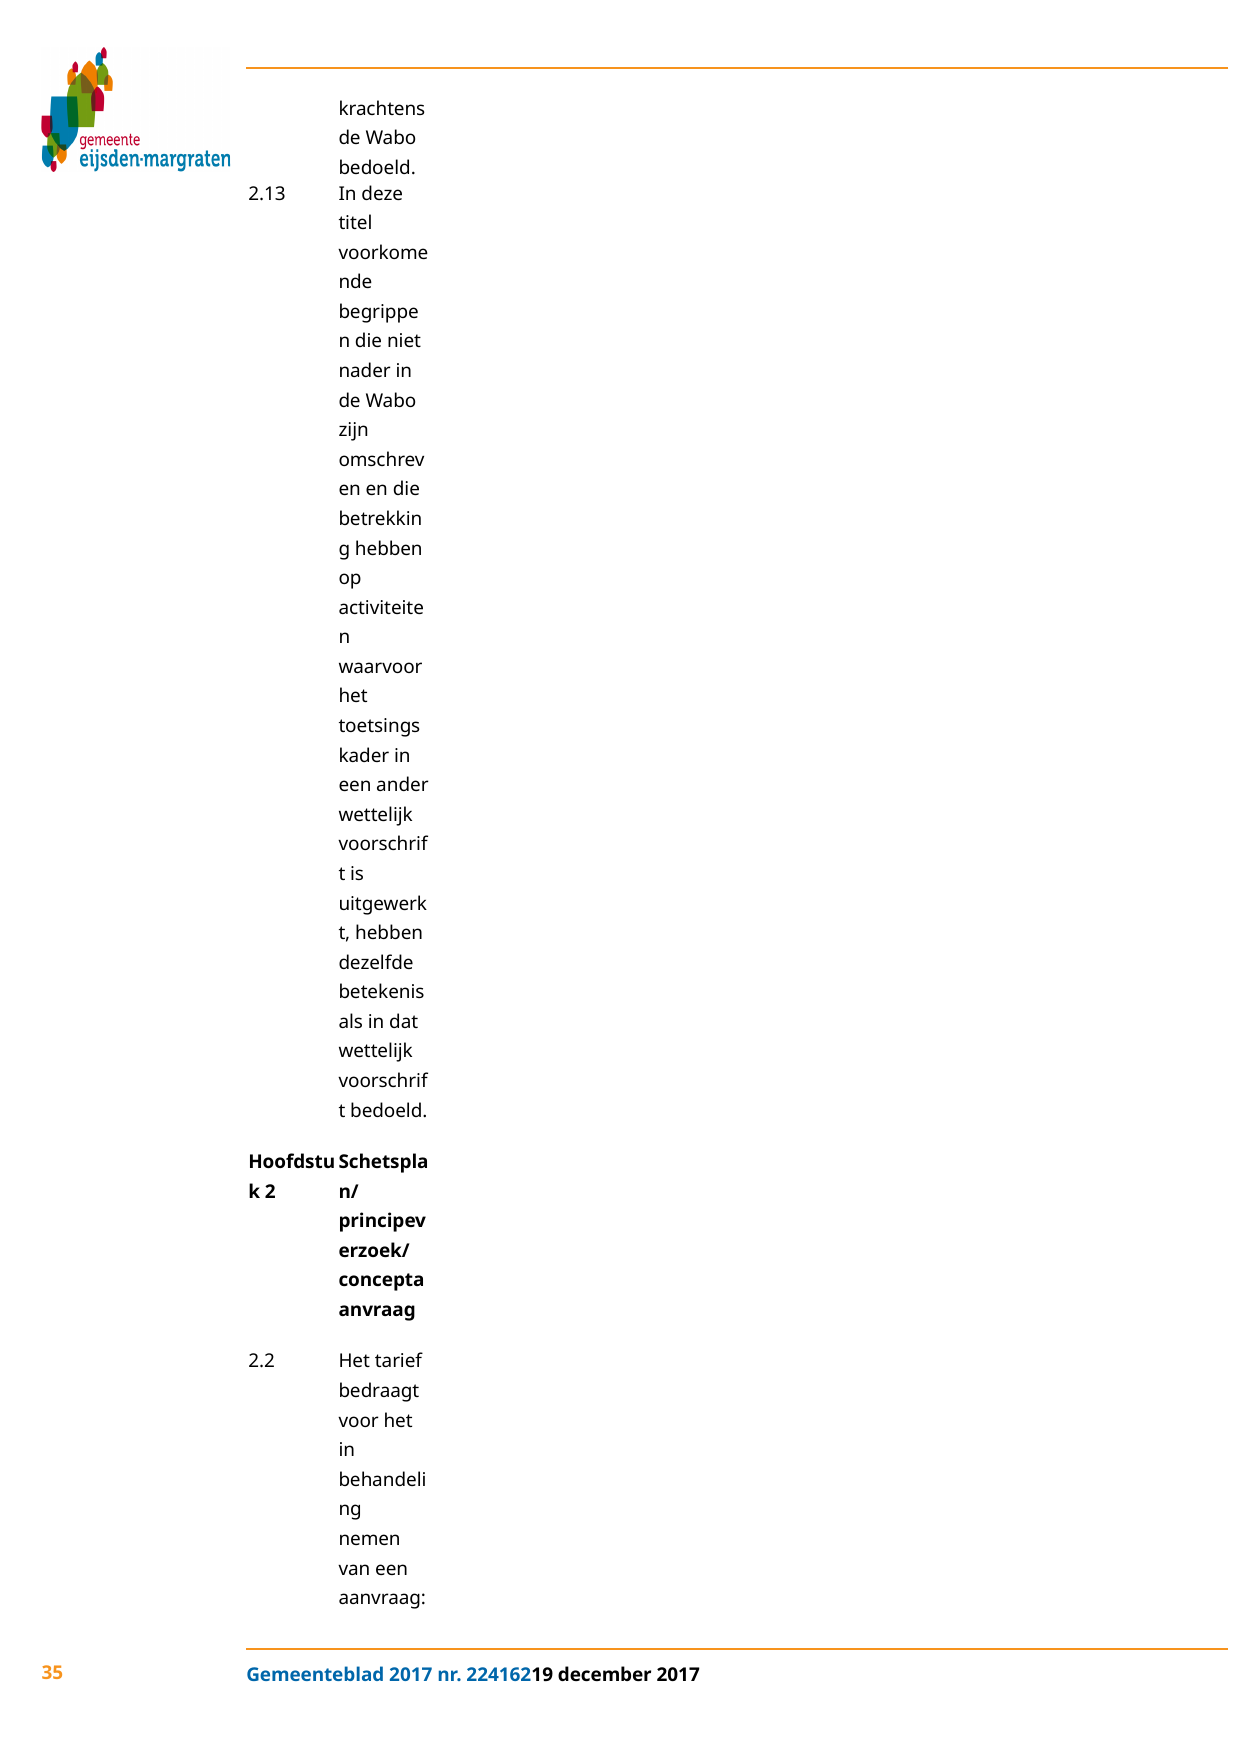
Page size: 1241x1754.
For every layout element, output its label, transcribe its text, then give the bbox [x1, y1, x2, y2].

table_cell [429, 1148, 519, 1322]
table_cell [609, 95, 700, 180]
table_cell [248, 1322, 338, 1348]
table_cell [248, 1123, 338, 1148]
table_cell [519, 1348, 609, 1610]
table_cell [609, 1348, 700, 1610]
table_cell [429, 1123, 519, 1148]
table_cell [519, 1322, 609, 1348]
table_cell [519, 180, 609, 1122]
table_cell [609, 1148, 700, 1322]
table_cell 2.13 [248, 180, 338, 1122]
table_cell In deze titel voorkomende begrippen die niet nader in de Wabo zijn omschreven en die betrekking hebben op activiteiten waarvoor het toetsingskader in een ander wettelijk voorschrift is uitgewerkt, hebben dezelfde betekenis als in dat wettelijk voorschrift bedoeld. [338, 180, 429, 1122]
table_cell [429, 95, 519, 180]
table_cell krachtens de Wabo bedoeld. [338, 95, 429, 180]
table_cell 2.2 [248, 1348, 338, 1610]
table_cell [609, 1322, 700, 1348]
picture [41, 47, 231, 172]
table_cell [609, 180, 700, 1122]
table_cell [519, 1148, 609, 1322]
table_cell [429, 180, 519, 1122]
table_cell Schetsplan/principeverzoek/ conceptaanvraag [338, 1148, 429, 1322]
table_cell [338, 1123, 429, 1148]
table_cell [429, 1348, 519, 1610]
table_cell Hoofdstuk 2 [248, 1148, 338, 1322]
table_cell Het tarief bedraagt voor het in behandeling nemen van een aanvraag: [338, 1348, 429, 1610]
table_cell [429, 1322, 519, 1348]
table_cell [519, 95, 609, 180]
table_cell [338, 1322, 429, 1348]
table_cell [609, 1123, 700, 1148]
table_cell [248, 95, 338, 180]
table_cell [519, 1123, 609, 1148]
